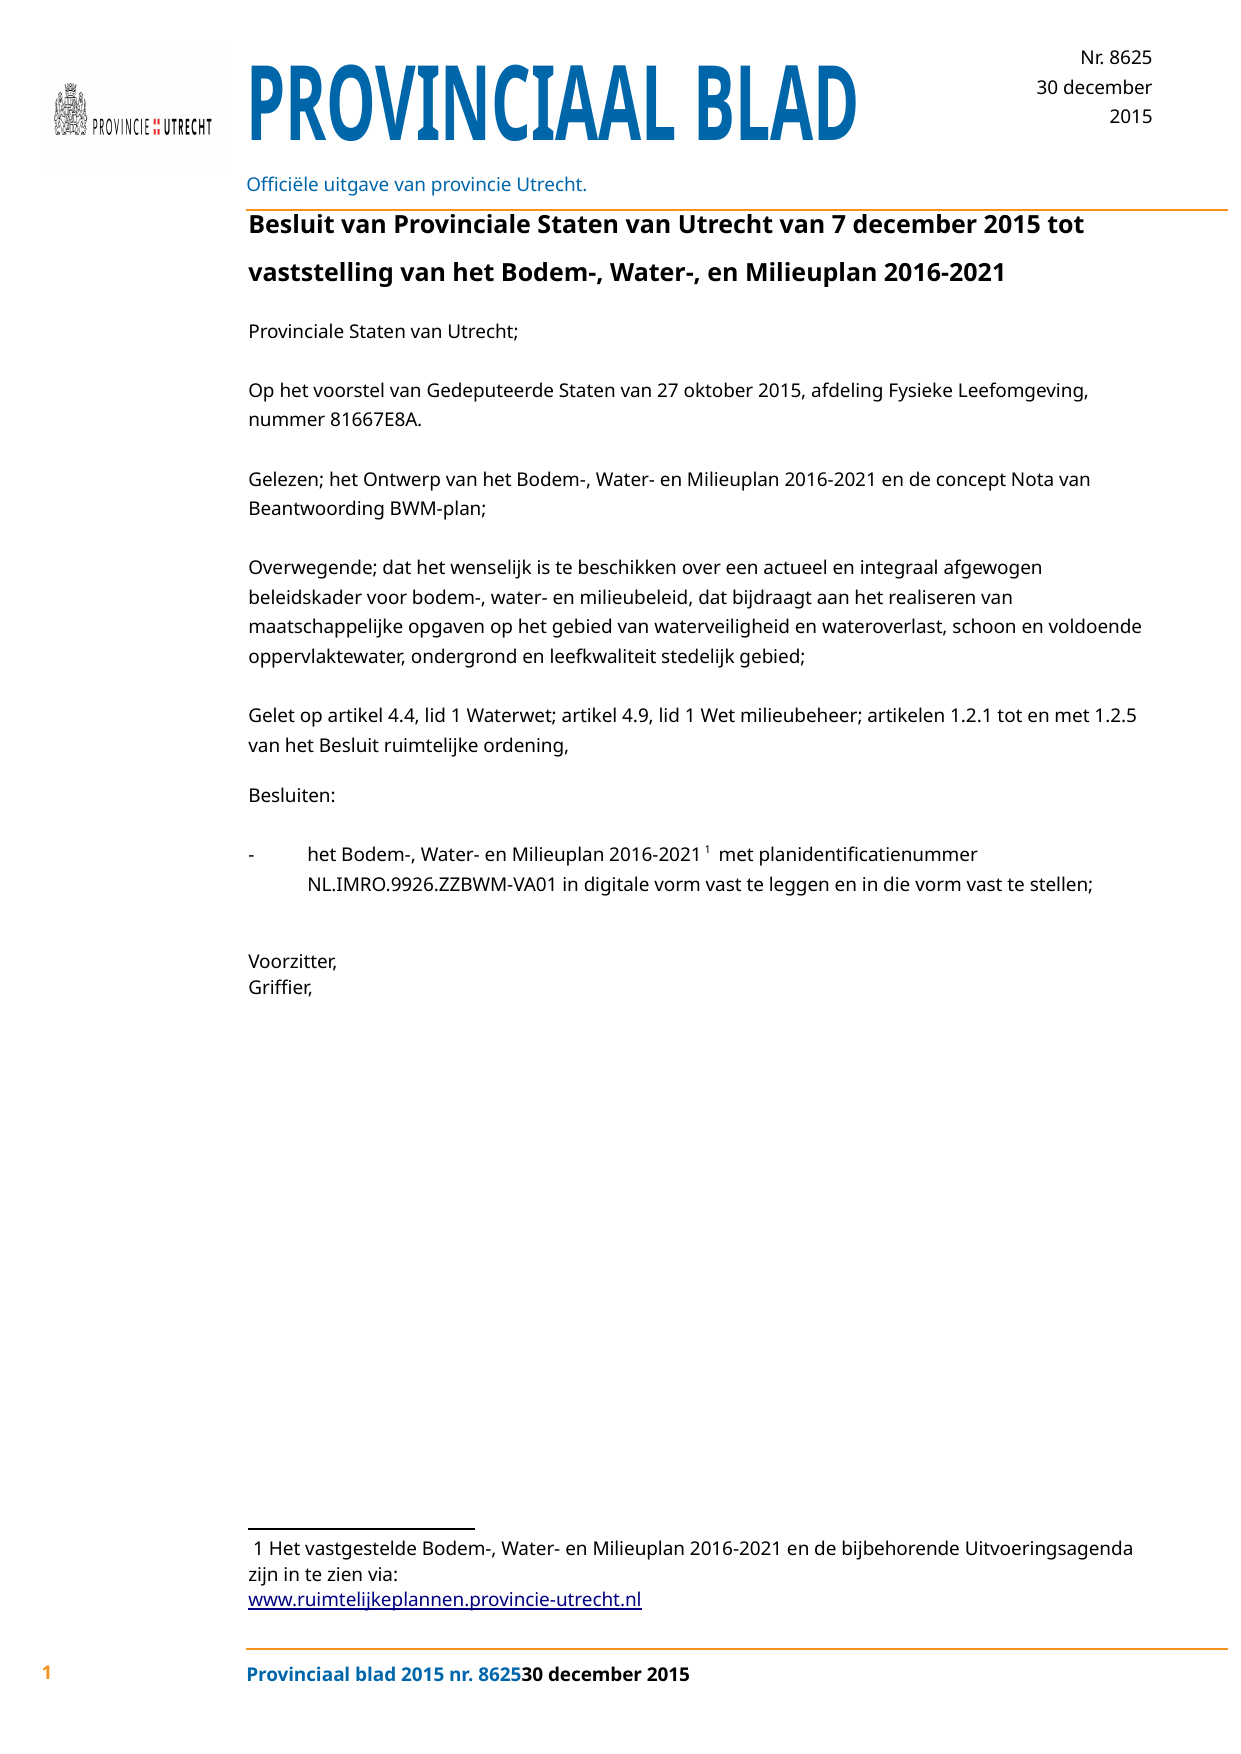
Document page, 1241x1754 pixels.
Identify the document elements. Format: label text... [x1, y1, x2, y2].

text Besluiten: [248, 782, 1152, 808]
text Voorzitter, [248, 948, 1152, 974]
text Overwegende; dat het wenselijk is te beschikken over een actueel en integraal afgewogen beleidskader voor bodem-, water- en milieubeleid, dat bijdraagt aan het realiseren van maatschappelijke opgaven op het gebied van waterveiligheid en wateroverlast, schoon en voldoende oppervlaktewater, ondergrond en leefkwaliteit stedelijk gebied; [248, 554, 1152, 669]
text Griffier, [248, 974, 1152, 1000]
list Het vastgestelde Bodem-, Water- en Milieuplan 2016-2021 en de bijbehorende Uitvoeringsagenda zijn in te zien via: [248, 1535, 1152, 1586]
list het Bodem-, Water- en Milieuplan 2016-2021 met planidentificatienummer NL.IMRO.9926.ZZBWM-VA01 in digitale vorm vast te leggen en in die vorm vast te stellen; [248, 842, 1152, 897]
text Op het voorstel van Gedeputeerde Staten van 27 oktober 2015, afdeling Fysieke Leefomgeving, nummer 81667E8A. [248, 377, 1152, 432]
text Gelet op artikel 4.4, lid 1 Waterwet; artikel 4.9, lid 1 Wet milieubeheer; artikelen 1.2.1 tot en met 1.2.5 van het Besluit ruimtelijke ordening, [248, 702, 1152, 758]
list www.ruimtelijkeplannen.provincie-utrecht.nl [248, 1586, 1152, 1612]
text Gelezen; het Ontwerp van het Bodem-, Water- en Milieuplan 2016-2021 en de concept Nota van Beantwoording BWM-plan; [248, 466, 1152, 521]
picture [41, 47, 231, 172]
text Provinciale Staten van Utrecht; [248, 318, 1152, 344]
text Besluit van Provinciale Staten van Utrecht van 7 december 2015 tot vaststelling van het Bodem-, Water-, en Milieuplan 2016-2021 [248, 211, 1152, 288]
